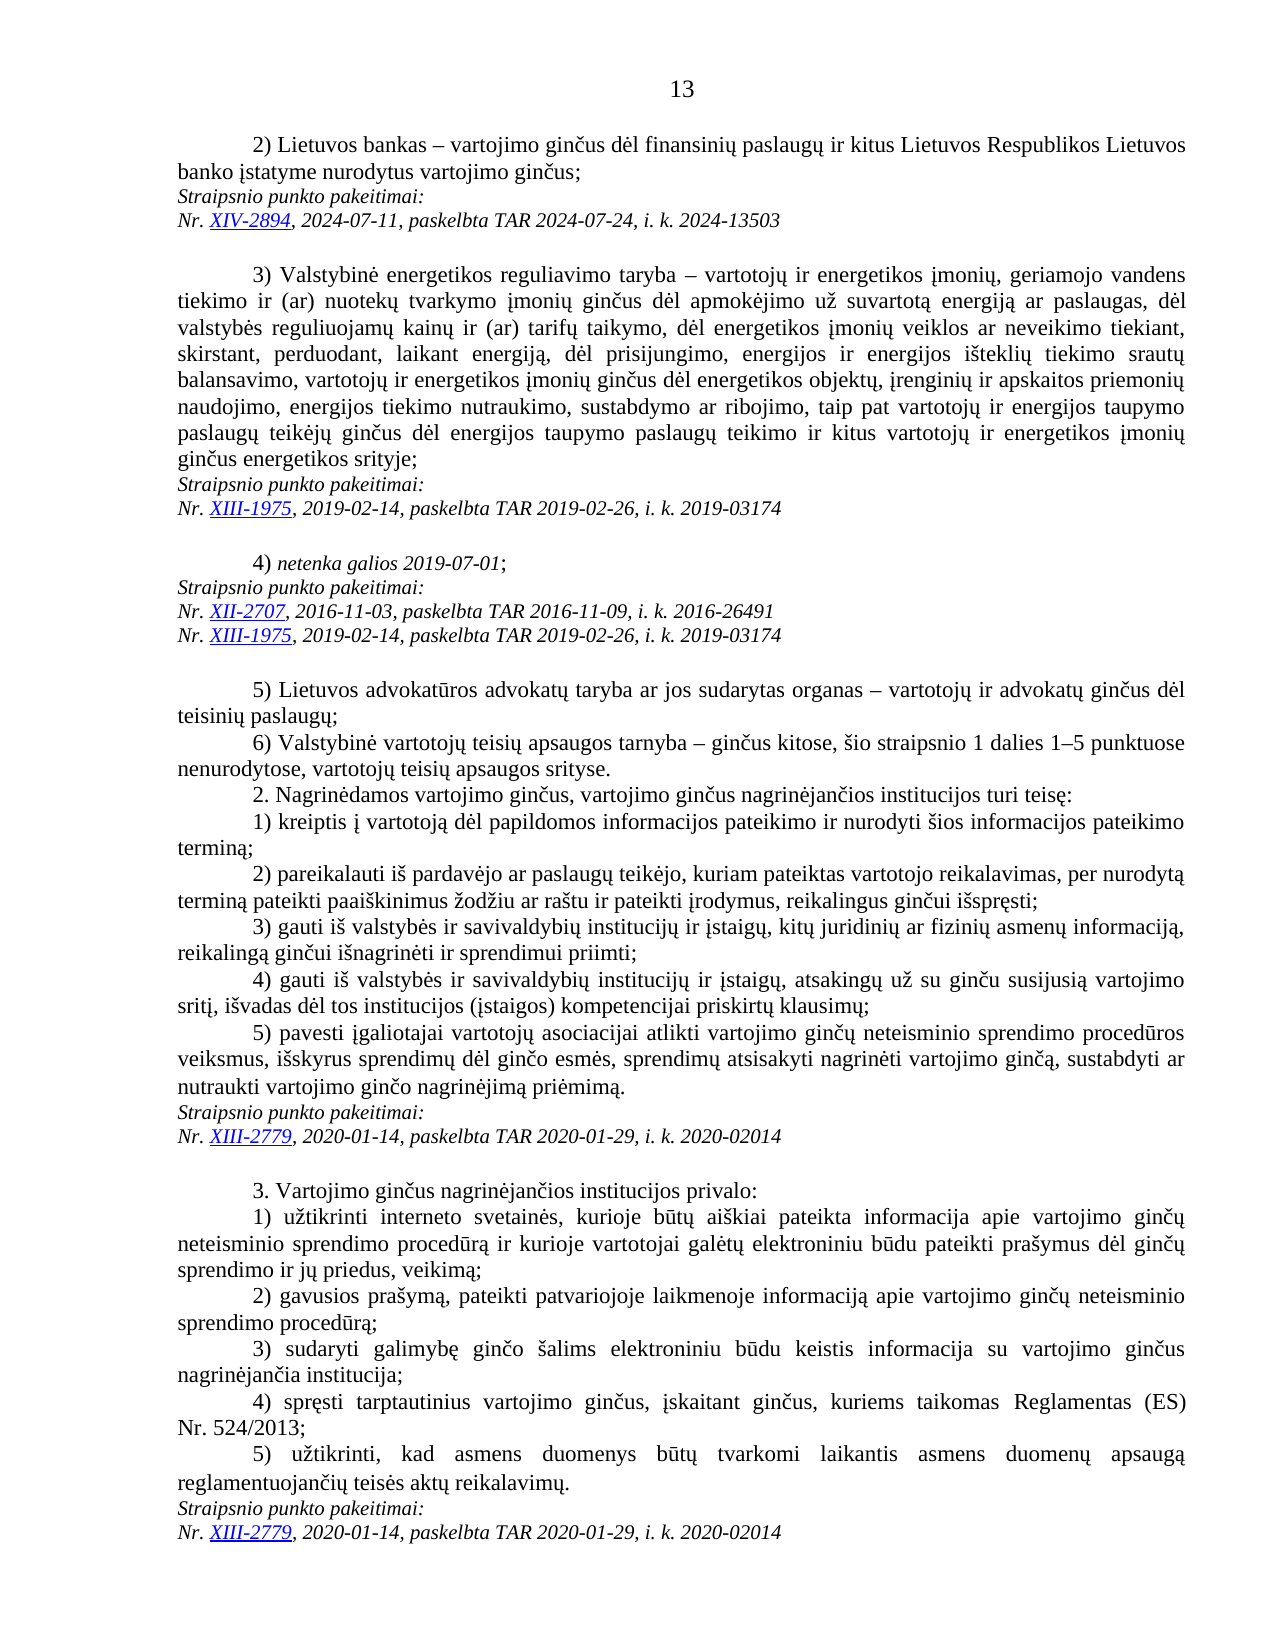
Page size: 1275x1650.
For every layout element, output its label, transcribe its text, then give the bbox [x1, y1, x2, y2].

text Straipsnio punkto pakeitimai: [177, 1496, 1186, 1519]
text Straipsnio punkto pakeitimai: [177, 472, 1186, 496]
text 2. Nagrinėdamos vartojimo ginčus, vartojimo ginčus nagrinėjančios institucijos turi teisę: [177, 781, 1186, 808]
text Nr. XII-2707, 2016-11-03, paskelbta TAR 2016-11-09, i. k. 2016-26491 [177, 599, 1186, 623]
text 4) netenka galios 2019-07-01; [177, 549, 1186, 575]
text 3. Vartojimo ginčus nagrinėjančios institucijos privalo: [177, 1177, 1186, 1203]
text Straipsnio punkto pakeitimai: [177, 184, 1186, 208]
text 2) Lietuvos bankas – vartojimo ginčus dėl finansinių paslaugų ir kitus Lietuvos Respublikos Lietuvos banko įstatyme nurodytus vartojimo ginčus; [177, 131, 1186, 184]
text Nr. XIII-2779, 2020-01-14, paskelbta TAR 2020-01-29, i. k. 2020-02014 [177, 1124, 1186, 1148]
text Nr. XIII-2779, 2020-01-14, paskelbta TAR 2020-01-29, i. k. 2020-02014 [177, 1519, 1186, 1544]
text 2) pareikalauti iš pardavėjo ar paslaugų teikėjo, kuriam pateiktas vartotojo reikalavimas, per nurodytą terminą pateikti paaiškinimus žodžiu ar raštu ir pateikti įrodymus, reikalingus ginčui išspręsti; [177, 860, 1186, 913]
text 3) gauti iš valstybės ir savivaldybių institucijų ir įstaigų, kitų juridinių ar fizinių asmenų informaciją, reikalingą ginčui išnagrinėti ir sprendimui priimti; [177, 913, 1186, 966]
text Nr. XIV-2894, 2024-07-11, paskelbta TAR 2024-07-24, i. k. 2024-13503 [177, 208, 1186, 232]
text 1) užtikrinti interneto svetainės, kurioje būtų aiškiai pateikta informacija apie vartojimo ginčų neteisminio sprendimo procedūrą ir kurioje vartotojai galėtų elektroniniu būdu pateikti prašymus dėl ginčų sprendimo ir jų priedus, veikimą; [177, 1203, 1186, 1282]
text 3) sudaryti galimybę ginčo šalims elektroniniu būdu keistis informacija su vartojimo ginčus nagrinėjančia institucija; [177, 1335, 1186, 1388]
text Nr. XIII-1975, 2019-02-14, paskelbta TAR 2019-02-26, i. k. 2019-03174 [177, 496, 1186, 520]
text 4) spręsti tarptautinius vartojimo ginčus, įskaitant ginčus, kuriems taikomas Reglamentas (ES) Nr. 524/2013; [177, 1388, 1186, 1440]
text 3) Valstybinė energetikos reguliavimo taryba – vartotojų ir energetikos įmonių, geriamojo vandens tiekimo ir (ar) nuotekų tvarkymo įmonių ginčus dėl apmokėjimo už suvartotą energiją ar paslaugas, dėl valstybės reguliuojamų kainų ir (ar) tarifų taikymo, dėl energetikos įmonių veiklos ar neveikimo tiekiant, skirstant, perduodant, laikant energiją, dėl prisijungimo, energijos ir energijos išteklių tiekimo srautų balansavimo, vartotojų ir energetikos įmonių ginčus dėl energetikos objektų, įrenginių ir apskaitos priemonių naudojimo, energijos tiekimo nutraukimo, sustabdymo ar ribojimo, taip pat vartotojų ir energijos taupymo paslaugų teikėjų ginčus dėl energijos taupymo paslaugų teikimo ir kitus vartotojų ir energetikos įmonių ginčus energetikos srityje; [177, 261, 1186, 472]
text Nr. XIII-1975, 2019-02-14, paskelbta TAR 2019-02-26, i. k. 2019-03174 [177, 623, 1186, 647]
text 1) kreiptis į vartotoją dėl papildomos informacijos pateikimo ir nurodyti šios informacijos pateikimo terminą; [177, 808, 1186, 860]
text 5) užtikrinti, kad asmens duomenys būtų tvarkomi laikantis asmens duomenų apsaugą reglamentuojančių teisės aktų reikalavimų. [177, 1440, 1186, 1496]
text 4) gauti iš valstybės ir savivaldybių institucijų ir įstaigų, atsakingų už su ginču susijusią vartojimo sritį, išvadas dėl tos institucijos (įstaigos) kompetencijai priskirtų klausimų; [177, 966, 1186, 1018]
text 6) Valstybinė vartotojų teisių apsaugos tarnyba – ginčus kitose, šio straipsnio 1 dalies 1–5 punktuose nenurodytose, vartotojų teisių apsaugos srityse. [177, 729, 1186, 781]
text 5) Lietuvos advokatūros advokatų taryba ar jos sudarytas organas – vartotojų ir advokatų ginčus dėl teisinių paslaugų; [177, 676, 1186, 729]
text 2) gavusios prašymą, pateikti patvariojoje laikmenoje informaciją apie vartojimo ginčų neteisminio sprendimo procedūrą; [177, 1282, 1186, 1335]
text Straipsnio punkto pakeitimai: [177, 575, 1186, 599]
text Straipsnio punkto pakeitimai: [177, 1100, 1186, 1124]
text 5) pavesti įgaliotajai vartotojų asociacijai atlikti vartojimo ginčų neteisminio sprendimo procedūros veiksmus, išskyrus sprendimų dėl ginčo esmės, sprendimų atsisakyti nagrinėti vartojimo ginčą, sustabdyti ar nutraukti vartojimo ginčo nagrinėjimą priėmimą. [177, 1018, 1186, 1100]
